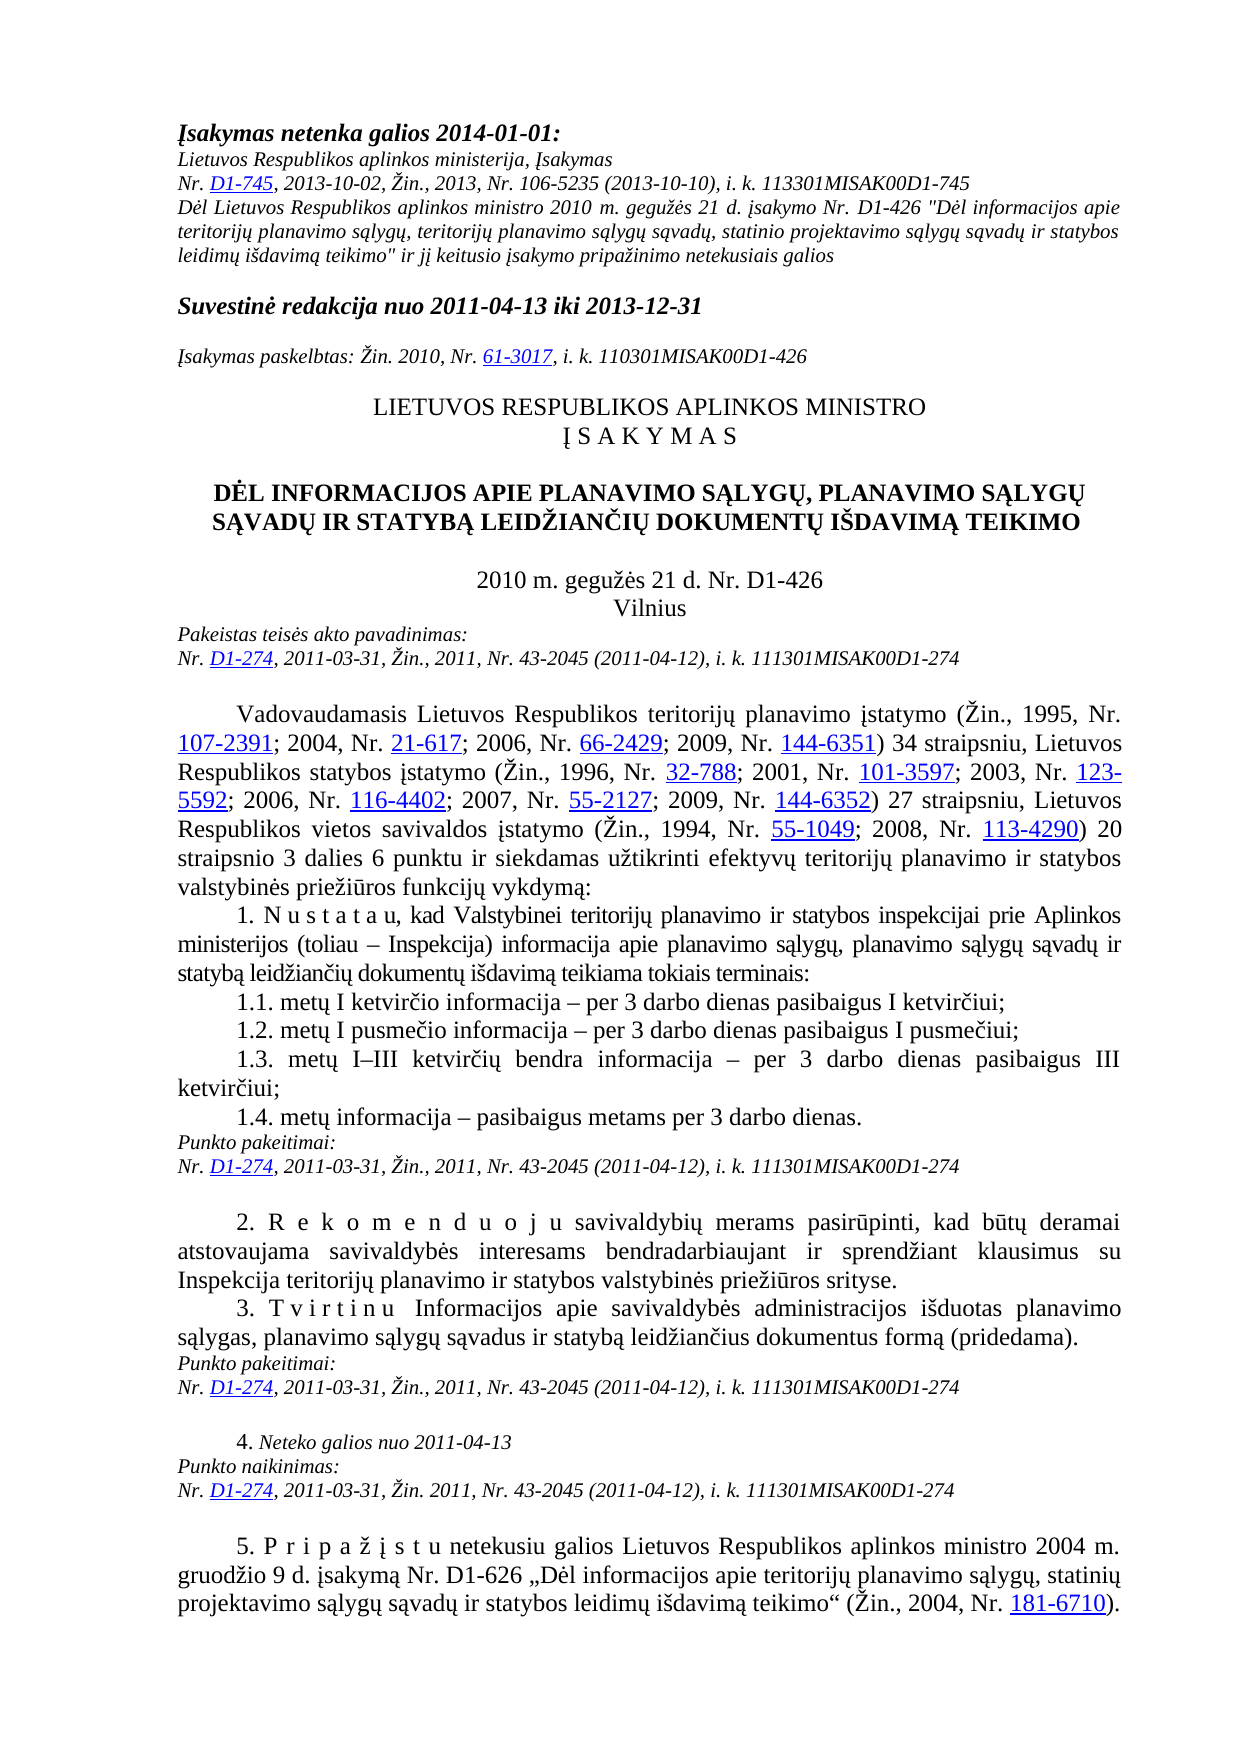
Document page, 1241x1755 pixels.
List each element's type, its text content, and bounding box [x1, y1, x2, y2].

text Punkto pakeitimai: [177, 1351, 1122, 1375]
text Punkto naikinimas: [177, 1454, 1122, 1478]
text Įsakymas netenka galios 2014-01-01: [177, 118, 1122, 147]
text Pakeistas teisės akto pavadinimas: [177, 622, 1122, 646]
text Punkto pakeitimai: [177, 1130, 1122, 1154]
text Nr. D1-274, 2011-03-31, Žin., 2011, Nr. 43-2045 (2011-04-12), i. k. 111301MISAK00D1-274 [177, 1375, 1122, 1399]
text DĖL INFORMACIJOS APIE PLANAVIMO SĄLYGŲ, PLANAVIMO SĄLYGŲ SĄVADŲ IR STATYBĄ LEIDŽIANČIŲ DOKUMENTŲ IŠDAVIMĄ TEIKIMO [177, 478, 1122, 536]
text 1.1. metų I ketvirčio informacija – per 3 darbo dienas pasibaigus I ketvirčiui; [177, 987, 1122, 1015]
text 2. R e k o m e n d u o j u savivaldybių merams pasirūpinti, kad būtų deramai atstovaujama savivaldybės interesams bendradarbiaujant ir sprendžiant klausimus su Inspekcija teritorijų planavimo ir statybos valstybinės priežiūros srityse. [177, 1207, 1122, 1293]
text 3. Tvirtinu Informacijos apie savivaldybės administracijos išduotas planavimo sąlygas, planavimo sąlygų sąvadus ir statybą leidžiančius dokumentus formą (pridedama). [177, 1293, 1122, 1351]
text 5. P r i p a ž į s t u netekusiu galios Lietuvos Respublikos aplinkos ministro 2004 m. gruodžio 9 d. įsakymą Nr. D1-626 „Dėl informacijos apie teritorijų planavimo sąlygų, statinių projektavimo sąlygų sąvadų ir statybos leidimų išdavimą teikimo“ (Žin., 2004, Nr. 181-6710). [177, 1531, 1122, 1617]
text Suvestinė redakcija nuo 2011-04-13 iki 2013-12-31 [177, 291, 1122, 320]
text 1.2. metų I pusmečio informacija – per 3 darbo dienas pasibaigus I pusmečiui; [177, 1015, 1122, 1044]
text 2010 m. gegužės 21 d. Nr. D1-426 [177, 565, 1122, 593]
text Nr. D1-274, 2011-03-31, Žin. 2011, Nr. 43-2045 (2011-04-12), i. k. 111301MISAK00D1-274 [177, 1478, 1122, 1502]
text Vadovaudamasis Lietuvos Respublikos teritorijų planavimo įstatymo (Žin., 1995, Nr. 107-2391; 2004, Nr. 21-617; 2006, Nr. 66-2429; 2009, Nr. 144-6351) 34 straipsniu, Lietuvos Respublikos statybos įstatymo (Žin., 1996, Nr. 32-788; 2001, Nr. 101-3597; 2003, Nr. 123-5592; 2006, Nr. 116-4402; 2007, Nr. 55-2127; 2009, Nr. 144-6352) 27 straipsniu, Lietuvos Respublikos vietos savivaldos įstatymo (Žin., 1994, Nr. 55-1049; 2008, Nr. 113-4290) 20 straipsnio 3 dalies 6 punktu ir siekdamas užtikrinti efektyvų teritorijų planavimo ir statybos valstybinės priežiūros funkcijų vykdymą: [177, 699, 1122, 900]
text Nr. D1-745, 2013-10-02, Žin., 2013, Nr. 106-5235 (2013-10-10), i. k. 113301MISAK00D1-745 [177, 171, 1122, 195]
text Į S A K Y M A S [177, 421, 1122, 450]
text Lietuvos Respublikos aplinkos ministerija, Įsakymas [177, 147, 1122, 171]
text Dėl Lietuvos Respublikos aplinkos ministro 2010 m. gegužės 21 d. įsakymo Nr. D1-426 "Dėl informacijos apie teritorijų planavimo sąlygų, teritorijų planavimo sąlygų sąvadų, statinio projektavimo sąlygų sąvadų ir statybos leidimų išdavimą teikimo" ir jį keitusio įsakymo pripažinimo netekusiais galios [177, 195, 1122, 267]
text 1. Nustatau, kad Valstybinei teritorijų planavimo ir statybos inspekcijai prie Aplinkos ministerijos (toliau – Inspekcija) informacija apie planavimo sąlygų, planavimo sąlygų sąvadų ir statybą leidžiančių dokumentų išdavimą teikiama tokiais terminais: [177, 900, 1122, 987]
text 4. Neteko galios nuo 2011-04-13 [177, 1428, 1122, 1454]
text 1.4. metų informacija – pasibaigus metams per 3 darbo dienas. [177, 1102, 1122, 1130]
text Nr. D1-274, 2011-03-31, Žin., 2011, Nr. 43-2045 (2011-04-12), i. k. 111301MISAK00D1-274 [177, 1154, 1122, 1178]
text Nr. D1-274, 2011-03-31, Žin., 2011, Nr. 43-2045 (2011-04-12), i. k. 111301MISAK00D1-274 [177, 646, 1122, 670]
text LIETUVOS RESPUBLIKOS APLINKOS MINISTRO [177, 392, 1122, 421]
text Įsakymas paskelbtas: Žin. 2010, Nr. 61-3017, i. k. 110301MISAK00D1-426 [177, 344, 1122, 368]
text 1.3. metų I–III ketvirčių bendra informacija – per 3 darbo dienas pasibaigus III ketvirčiui; [177, 1044, 1122, 1102]
text Vilnius [177, 593, 1122, 622]
